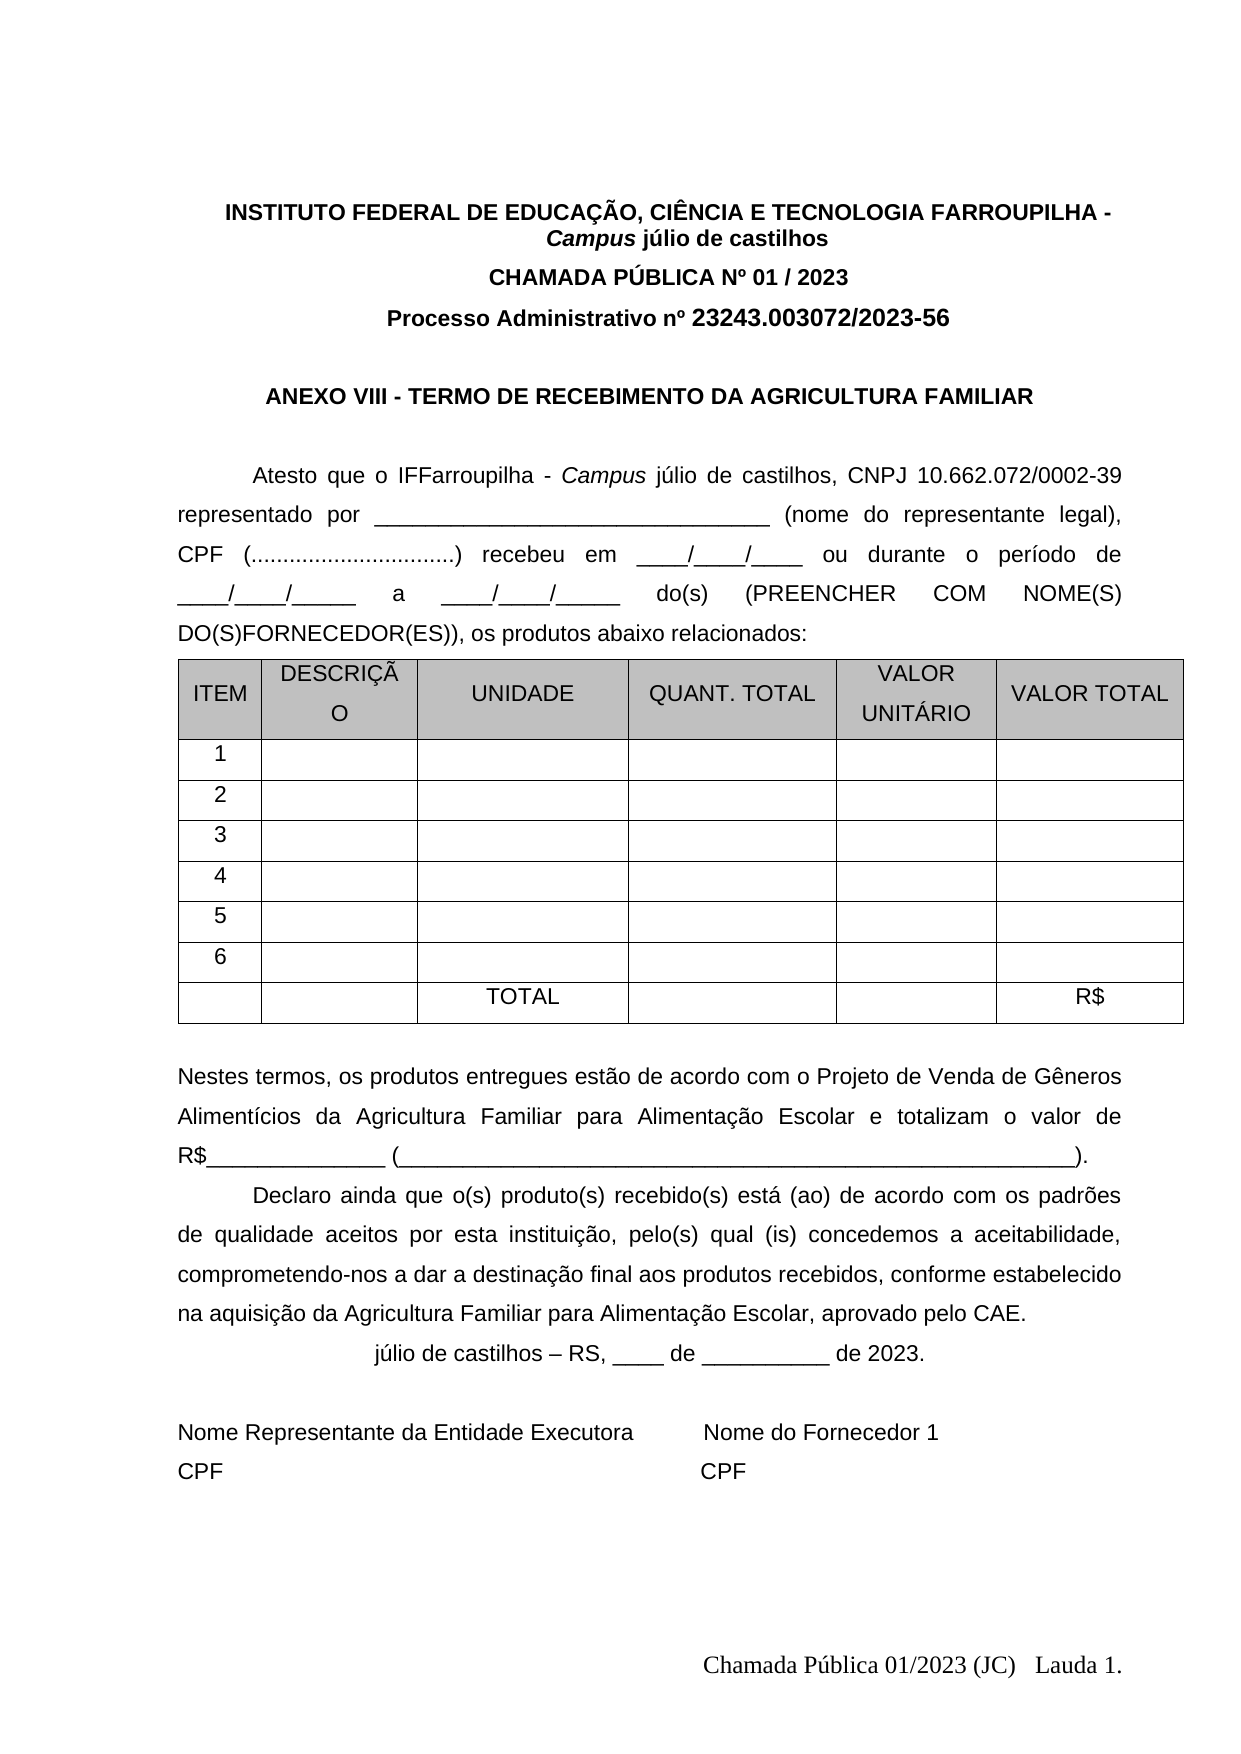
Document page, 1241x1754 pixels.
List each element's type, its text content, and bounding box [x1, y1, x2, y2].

table_header VALOR UNITÁRIO [837, 660, 996, 739]
table_cell [997, 943, 1183, 982]
table_cell R$ [997, 983, 1183, 1023]
text Declaro ainda que o(s) produto(s) recebido(s) está (ao) de acordo com os padrões de qualidade aceitos por esta instituição, pelo(s) qual (is) concedemos a aceitabilidade, comprometendo-nos a dar a destinação final aos produtos recebidos, conforme estabelecido na aquisição da Agricultura Familiar para Alimentação Escolar, aprovado pelo CAE. [177, 1182, 1122, 1326]
table_cell [629, 781, 836, 820]
table_cell TOTAL [418, 983, 628, 1023]
table_cell [418, 821, 628, 861]
table_cell [179, 983, 261, 1023]
table_cell 1 [179, 740, 261, 779]
table_cell [262, 740, 417, 779]
table_cell [629, 902, 836, 942]
table_cell [418, 862, 628, 901]
table_header DESCRIÇÃO [262, 660, 417, 739]
text INSTITUTO FEDERAL DE EDUCAÇÃO, CIÊNCIA E TECNOLOGIA FARROUPILHA - Campus júlio de castilhos [215, 198, 1122, 251]
table_cell [262, 821, 417, 861]
text Atesto que o IFFarroupilha - Campus júlio de castilhos, CNPJ 10.662.072/0002-39 representado por _______________________________ (nome do representante legal), CPF (................................) recebeu em ____/____/____ ou durante o período de ____/____/_____ a ____/____/_____ do(s) (PREENCHER COM NOME(S) DO(S)FORNECEDOR(ES)), os produtos abaixo relacionados: [177, 462, 1122, 646]
table_cell [837, 943, 996, 982]
text CHAMADA PÚBLICA Nº 01 / 2023 [215, 264, 1122, 290]
table_cell 4 [179, 862, 261, 901]
table_header VALOR TOTAL [997, 660, 1183, 739]
text júlio de castilhos – RS, ____ de __________ de 2023. [177, 1339, 1122, 1366]
table_cell 3 [179, 821, 261, 861]
table_cell [262, 862, 417, 901]
table_cell [837, 862, 996, 901]
text Processo Administrativo nº 23243.003072/2023-56 [215, 302, 1122, 331]
table_cell [629, 740, 836, 779]
table_cell [262, 902, 417, 942]
table_cell 6 [179, 943, 261, 982]
table_cell 5 [179, 902, 261, 942]
table_header QUANT. TOTAL [629, 660, 836, 739]
table_cell [837, 781, 996, 820]
table_cell 2 [179, 781, 261, 820]
table_cell [262, 983, 417, 1023]
table_cell [418, 943, 628, 982]
table_cell [997, 781, 1183, 820]
text ANEXO VIII - TERMO DE RECEBIMENTO DA AGRICULTURA FAMILIAR [177, 383, 1122, 409]
text Nestes termos, os produtos entregues estão de acordo com o Projeto de Venda de Gêneros Alimentícios da Agricultura Familiar para Alimentação Escolar e totalizam o valor de R$______________ (_____________________________________________________). [177, 1063, 1122, 1168]
text Nome Representante da Entidade Executora Nome do Fornecedor 1 [177, 1418, 1122, 1445]
table_cell [997, 902, 1183, 942]
table_header ITEM [179, 660, 261, 739]
table_cell [837, 740, 996, 779]
table_cell [997, 740, 1183, 779]
table_cell [629, 862, 836, 901]
table_cell [629, 943, 836, 982]
table_cell [837, 983, 996, 1023]
table_cell [418, 902, 628, 942]
table_cell [262, 781, 417, 820]
table_cell [262, 943, 417, 982]
table_cell [418, 740, 628, 779]
table_cell [997, 821, 1183, 861]
table_cell [837, 902, 996, 942]
table_header UNIDADE [418, 660, 628, 739]
table_cell [629, 983, 836, 1023]
table_cell [997, 862, 1183, 901]
table_cell [837, 821, 996, 861]
table_cell [418, 781, 628, 820]
table_cell [629, 821, 836, 861]
text CPF CPF [177, 1458, 1122, 1484]
